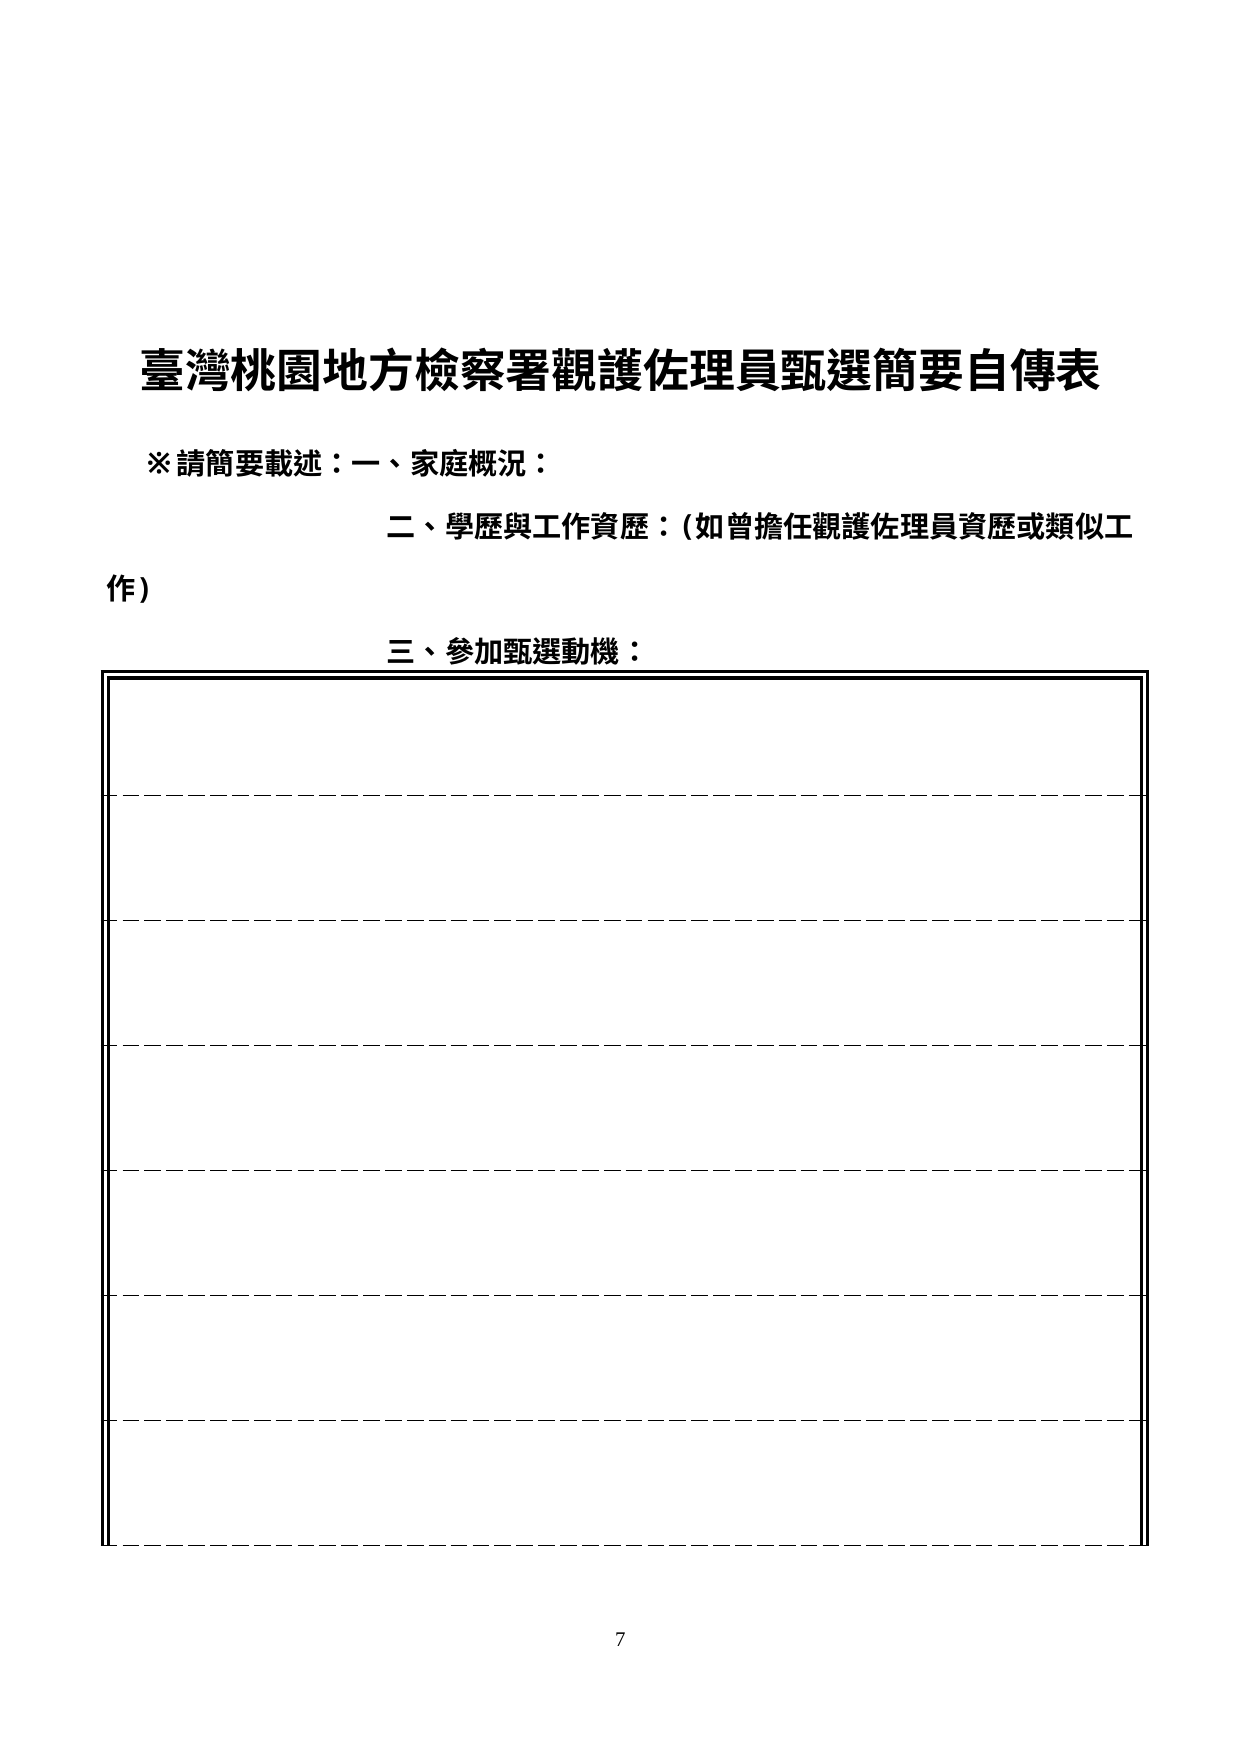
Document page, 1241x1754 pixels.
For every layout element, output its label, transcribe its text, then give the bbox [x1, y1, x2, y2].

table_cell [110, 920, 1140, 1045]
table_header [110, 680, 1140, 795]
table_header [105, 673, 1145, 795]
text 三、參加甄選動機： [106, 608, 1134, 670]
table_cell [110, 1295, 1140, 1420]
text 臺灣桃園地方檢察署觀護佐理員甄選簡要自傳表 [106, 295, 1134, 420]
text ※請簡要載述：一、家庭概況： [106, 420, 1134, 483]
table_cell [110, 1045, 1140, 1170]
text 二、學歷與工作資歷：(如曾擔任觀護佐理員資歷或類似工作) [106, 483, 1134, 608]
table_cell [110, 795, 1140, 920]
table_cell [110, 1170, 1140, 1295]
table_cell [110, 1420, 1140, 1545]
